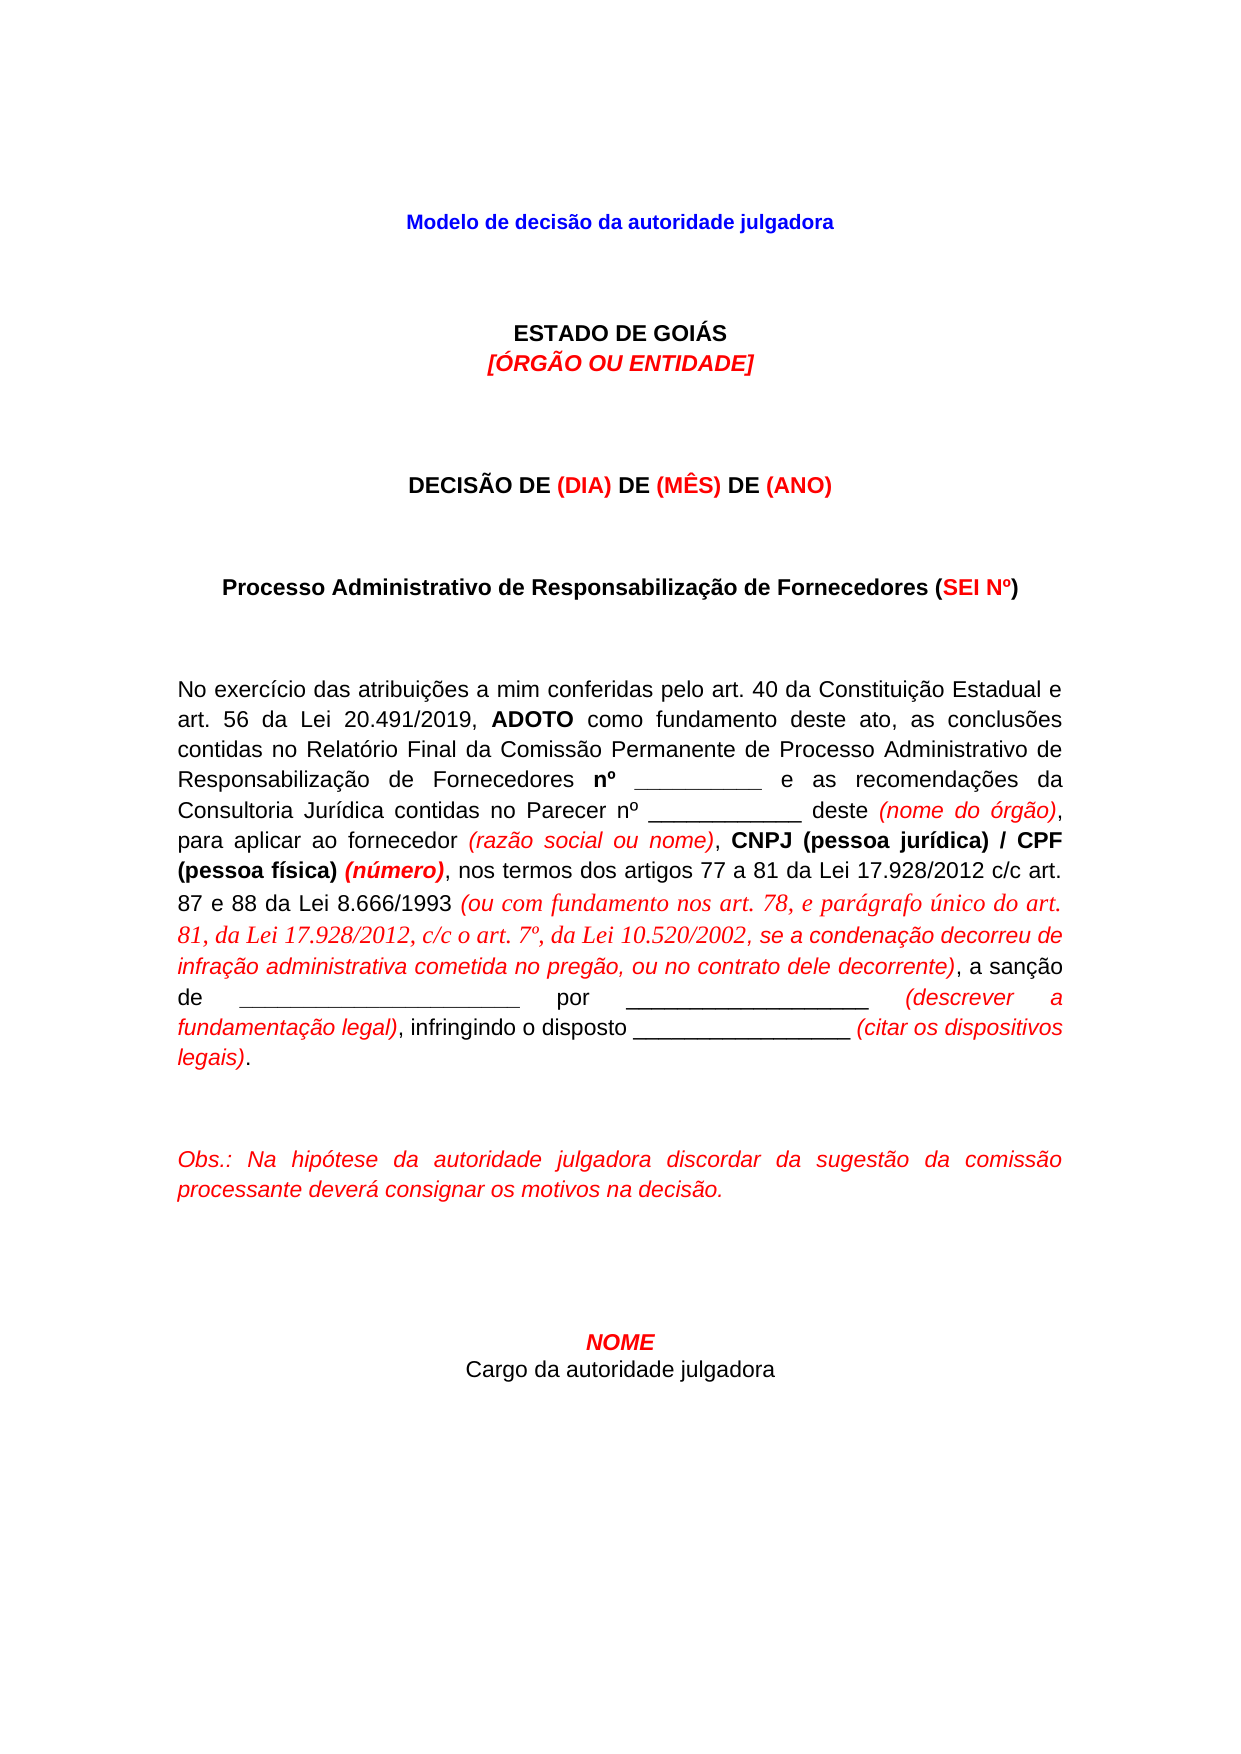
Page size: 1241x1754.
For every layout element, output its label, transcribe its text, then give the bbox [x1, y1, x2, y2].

text Modelo de decisão da autoridade julgadora [177, 210, 1063, 234]
text NOME [177, 1329, 1063, 1356]
text DECISÃO DE (DIA) DE (MÊS) DE (ANO) [177, 472, 1063, 498]
text Processo Administrativo de Responsabilização de Fornecedores (SEI Nº) [177, 574, 1063, 600]
text Cargo da autoridade julgadora [177, 1356, 1063, 1382]
text ESTADO DE GOIÁS [177, 320, 1063, 346]
text Obs.: Na hipótese da autoridade julgadora discordar da sugestão da comissão processante deverá consignar os motivos na decisão. [177, 1146, 1063, 1202]
text [ÓRGÃO OU ENTIDADE] [178, 350, 1063, 376]
text No exercício das atribuições a mim conferidas pelo art. 40 da Constituição Estadual e art. 56 da Lei 20.491/2019, ADOTO como fundamento deste ato, as conclusões contidas no Relatório Final da Comissão Permanente de Processo Administrativo de Responsabilização de Fornecedores nº __________ e as recomendações da Consultoria Jurídica contidas no Parecer nº ____________ deste (nome do órgão), para aplicar ao fornecedor (razão social ou nome), CNPJ (pessoa jurídica) / CPF (pessoa física) (número), nos termos dos artigos 77 a 81 da Lei 17.928/2012 c/c art. 87 e 88 da Lei 8.666/1993 (ou com fundamento nos art. 78, e parágrafo único do art. 81, da Lei 17.928/2012, c/c o art. 7º, da Lei 10.520/2002, se a condenação decorreu de infração administrativa cometida no pregão, ou no contrato dele decorrente), a sanção de ______________________ por ___________________ (descrever a fundamentação legal), infringindo o disposto _________________ (citar os dispositivos legais). [177, 676, 1063, 1070]
